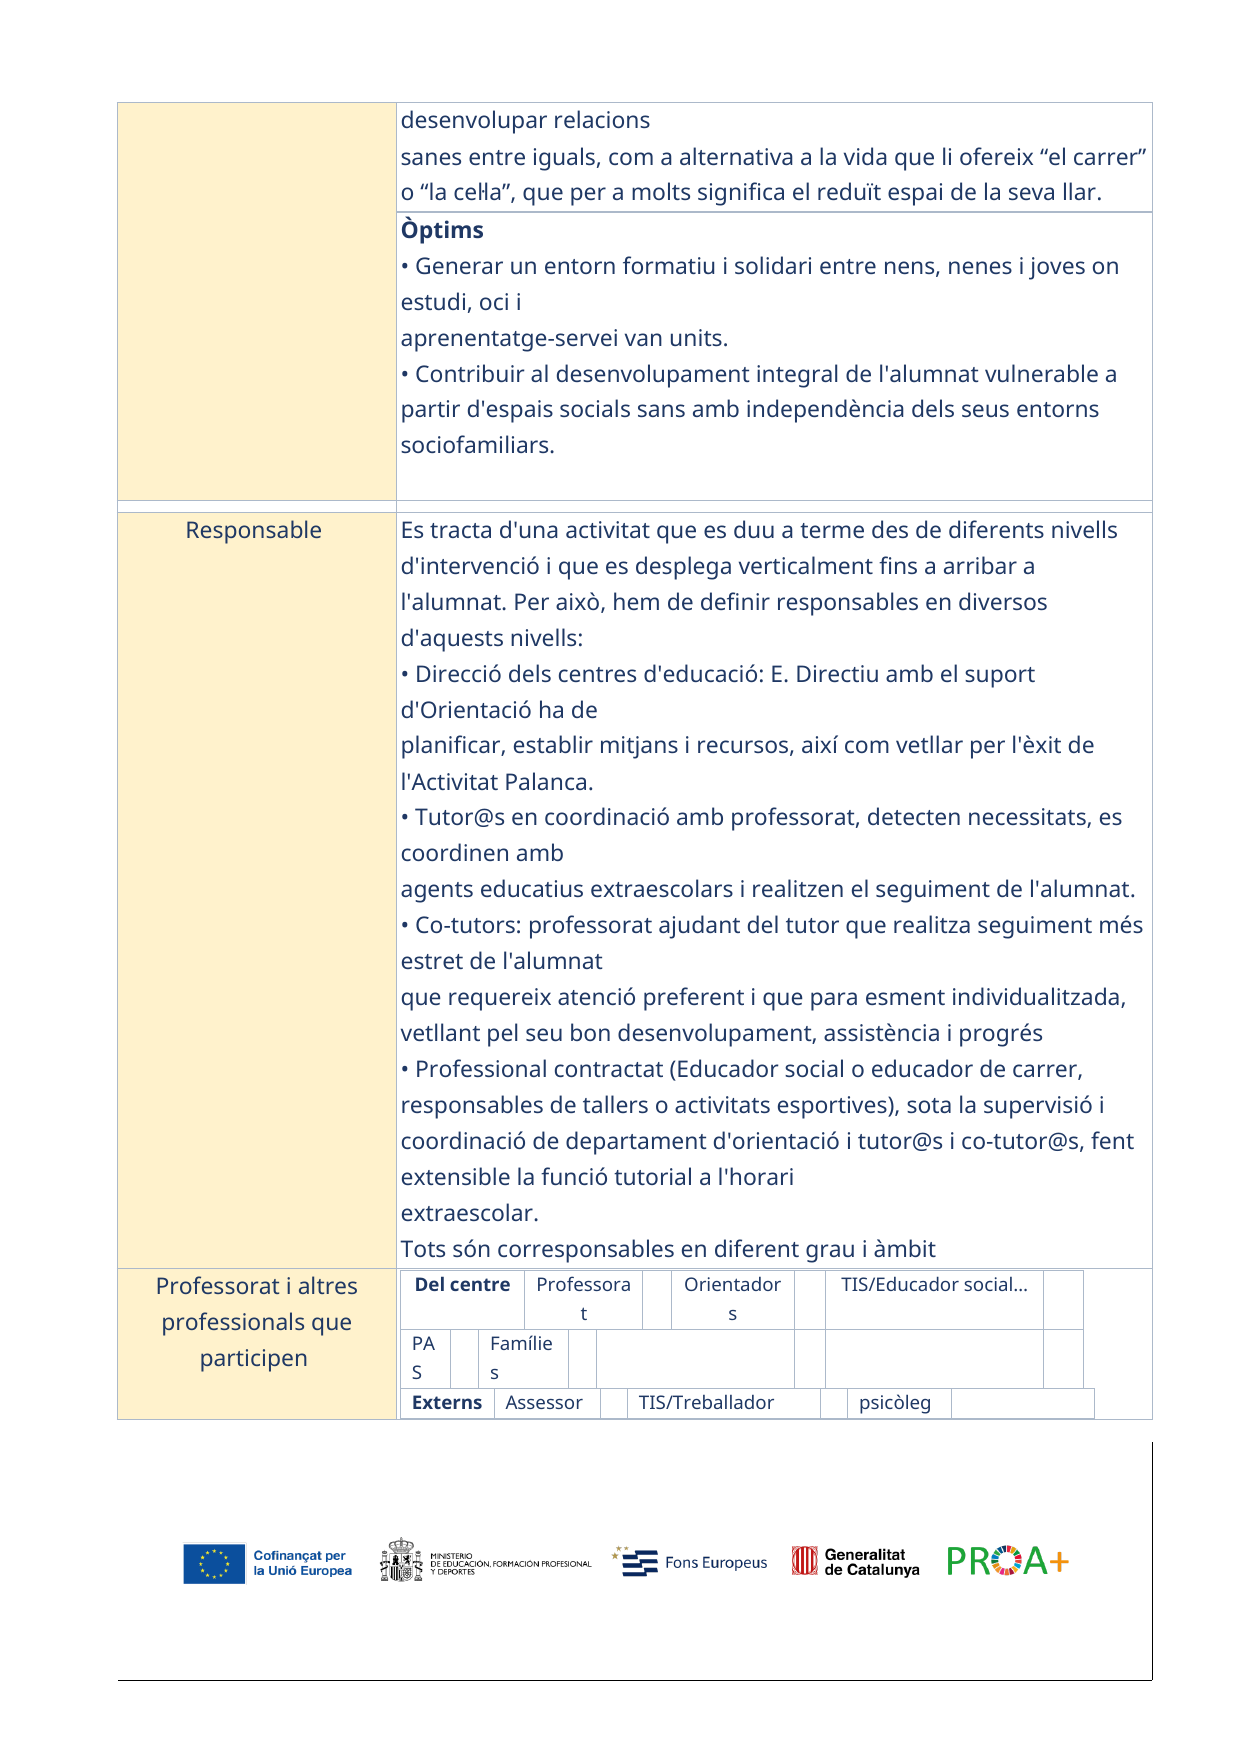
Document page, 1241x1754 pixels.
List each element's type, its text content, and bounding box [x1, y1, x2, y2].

table_cell [597, 1330, 794, 1388]
table_cell [397, 501, 1152, 512]
table_cell PAS [401, 1330, 450, 1388]
table_cell [826, 1330, 1043, 1388]
table_cell Assessor [495, 1389, 600, 1418]
table_cell [397, 1269, 1152, 1419]
table_cell Famílies [479, 1330, 568, 1388]
table_header Del centre [401, 1271, 524, 1329]
table_cell Es tracta d'una activitat que es duu a terme des de diferents nivells d'intervenció i que es desplega verticalment fins a arribar a l'alumnat. Per això, hem de definir responsables en diversos d'aquests nivells: • Direcció dels centres d'educació: E. Directiu amb el suport d'Orientació ha de planificar, establir mitjans i recursos, així com vetllar per l'èxit de l'Activitat Palanca. • Tutor@s en coordinació amb professorat, detecten necessitats, es coordinen amb agents educatius extraescolars i realitzen el seguiment de l'alumnat. • Co-tutors: professorat ajudant del tutor que realitza seguiment més estret de l'alumnat que requereix atenció preferent i que para esment individualitzada, vetllant pel seu bon desenvolupament, assistència i progrés • Professional contractat (Educador social o educador de carrer, responsables de tallers o activitats esportives), sota la supervisió i coordinació de departament d'orientació i tutor@s i co-tutor@s, fent extensible la funció tutorial a l'horari extraescolar. Tots són corresponsables en diferent grau i àmbit [397, 513, 1152, 1268]
table_cell desenvolupar relacions sanes entre iguals, com a alternativa a la vida que li ofereix “el carrer” o “la cel·la”, que per a molts significa el reduït espai de la seva llar. [397, 103, 1152, 211]
table_cell [1044, 1330, 1083, 1388]
table_cell [569, 1330, 596, 1388]
table_cell [821, 1389, 847, 1418]
table_cell [118, 103, 396, 500]
table_cell [795, 1330, 825, 1388]
table_header [795, 1271, 825, 1329]
table_cell Responsable [118, 513, 396, 1268]
table_cell [1084, 1329, 1094, 1388]
table_cell [451, 1330, 478, 1388]
table_cell psicòleg [848, 1389, 951, 1418]
table_header TIS/Educador social… [826, 1271, 1043, 1329]
table_cell Externs [401, 1389, 494, 1418]
table_header [643, 1271, 671, 1329]
table_header [1044, 1271, 1083, 1329]
table_cell [601, 1389, 627, 1418]
table_header [1084, 1270, 1094, 1329]
table_cell Òptims • Generar un entorn formatiu i solidari entre nens, nenes i joves on estudi, oci i aprenentatge-servei van units. • Contribuir al desenvolupament integral de l'alumnat vulnerable a partir d'espais socials sans amb independència dels seus entorns sociofamiliars. [397, 213, 1152, 500]
table_header Orientadors [672, 1271, 794, 1329]
table_cell TIS/Treballador [628, 1389, 820, 1418]
table_header Professorat [525, 1271, 642, 1329]
table_cell [952, 1389, 1094, 1418]
table_cell Professorat i altres professionals que participen [118, 1269, 396, 1419]
table_cell [118, 501, 396, 512]
